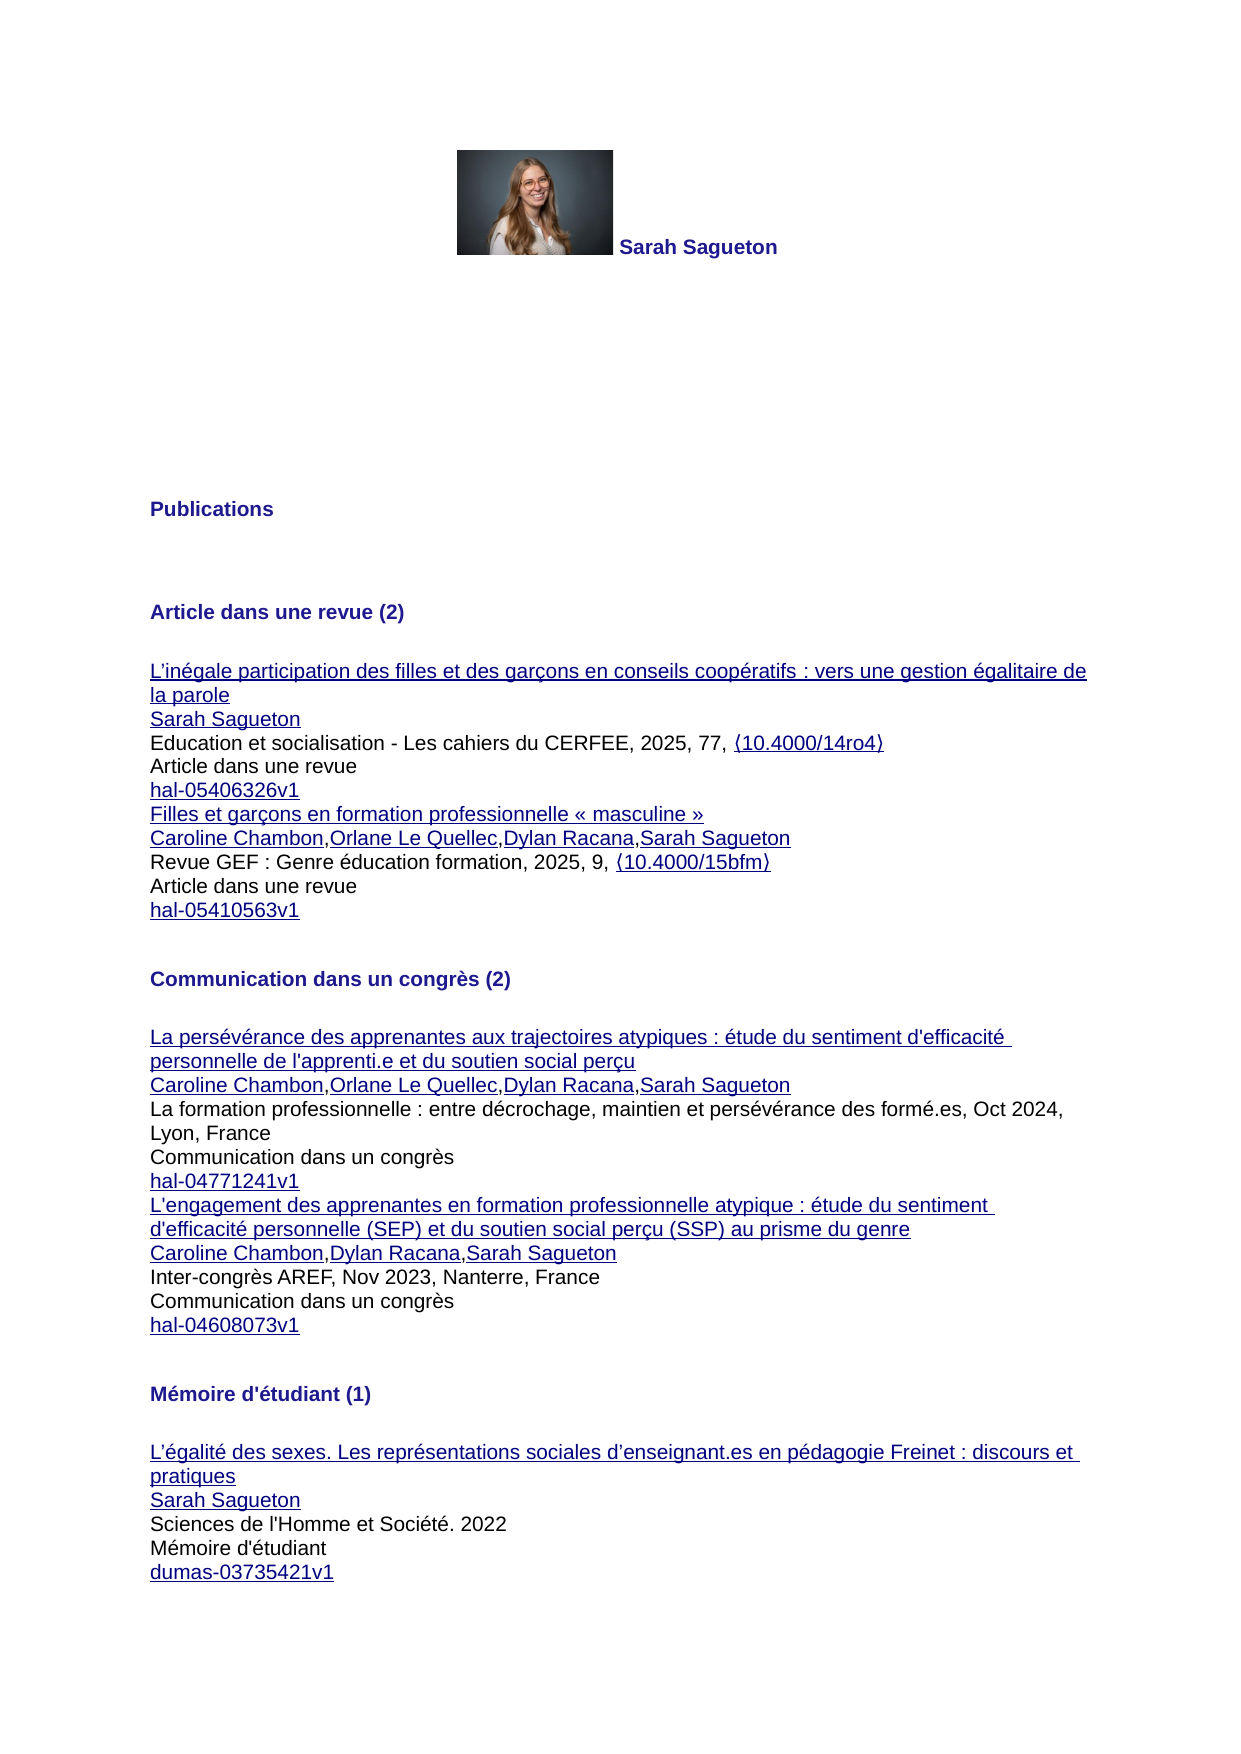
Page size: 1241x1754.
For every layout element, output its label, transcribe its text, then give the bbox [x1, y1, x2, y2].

subtitle Article dans une revue (2) [150, 600, 1090, 624]
table_cell Filles et garçons en formation professionnelle « masculine » Caroline Chambon,Orlane Le Quellec,Dylan Racana,Sarah Sagueton Revue GEF : Genre éducation formation, 2025, 9, ⟨10.4000/15bfm⟩ Article dans une revue hal-05410563v1 [150, 802, 1090, 922]
picture [457, 150, 614, 255]
subtitle Mémoire d'étudiant (1) [150, 1381, 1090, 1405]
table_header L’égalité des sexes. Les représentations sociales d’enseignant.es en pédagogie Freinet : discours et pratiques Sarah Sagueton Sciences de l'Homme et Société. 2022 Mémoire d'étudiant dumas-03735421v1 [150, 1440, 1090, 1583]
subtitle Sarah Sagueton [150, 150, 1090, 258]
subtitle Communication dans un congrès (2) [150, 967, 1090, 991]
table_header L’inégale participation des filles et des garçons en conseils coopératifs : vers une gestion égalitaire de la parole Sarah Sagueton Education et socialisation - Les cahiers du CERFEE, 2025, 77, ⟨10.4000/14ro4⟩ Article dans une revue hal-05406326v1 [150, 659, 1090, 802]
table_header La persévérance des apprenantes aux trajectoires atypiques : étude du sentiment d'efficacité personnelle de l'apprenti.e et du soutien social perçu Caroline Chambon,Orlane Le Quellec,Dylan Racana,Sarah Sagueton La formation professionnelle : entre décrochage, maintien et persévérance des formé.es, Oct 2024, Lyon, France Communication dans un congrès hal-04771241v1 [150, 1025, 1090, 1193]
table_cell L'engagement des apprenantes en formation professionnelle atypique : étude du sentiment d'efficacité personnelle (SEP) et du soutien social perçu (SSP) au prisme du genre Caroline Chambon,Dylan Racana,Sarah Sagueton Inter-congrès AREF, Nov 2023, Nanterre, France Communication dans un congrès hal-04608073v1 [150, 1193, 1090, 1337]
subtitle Publications [150, 497, 1090, 521]
